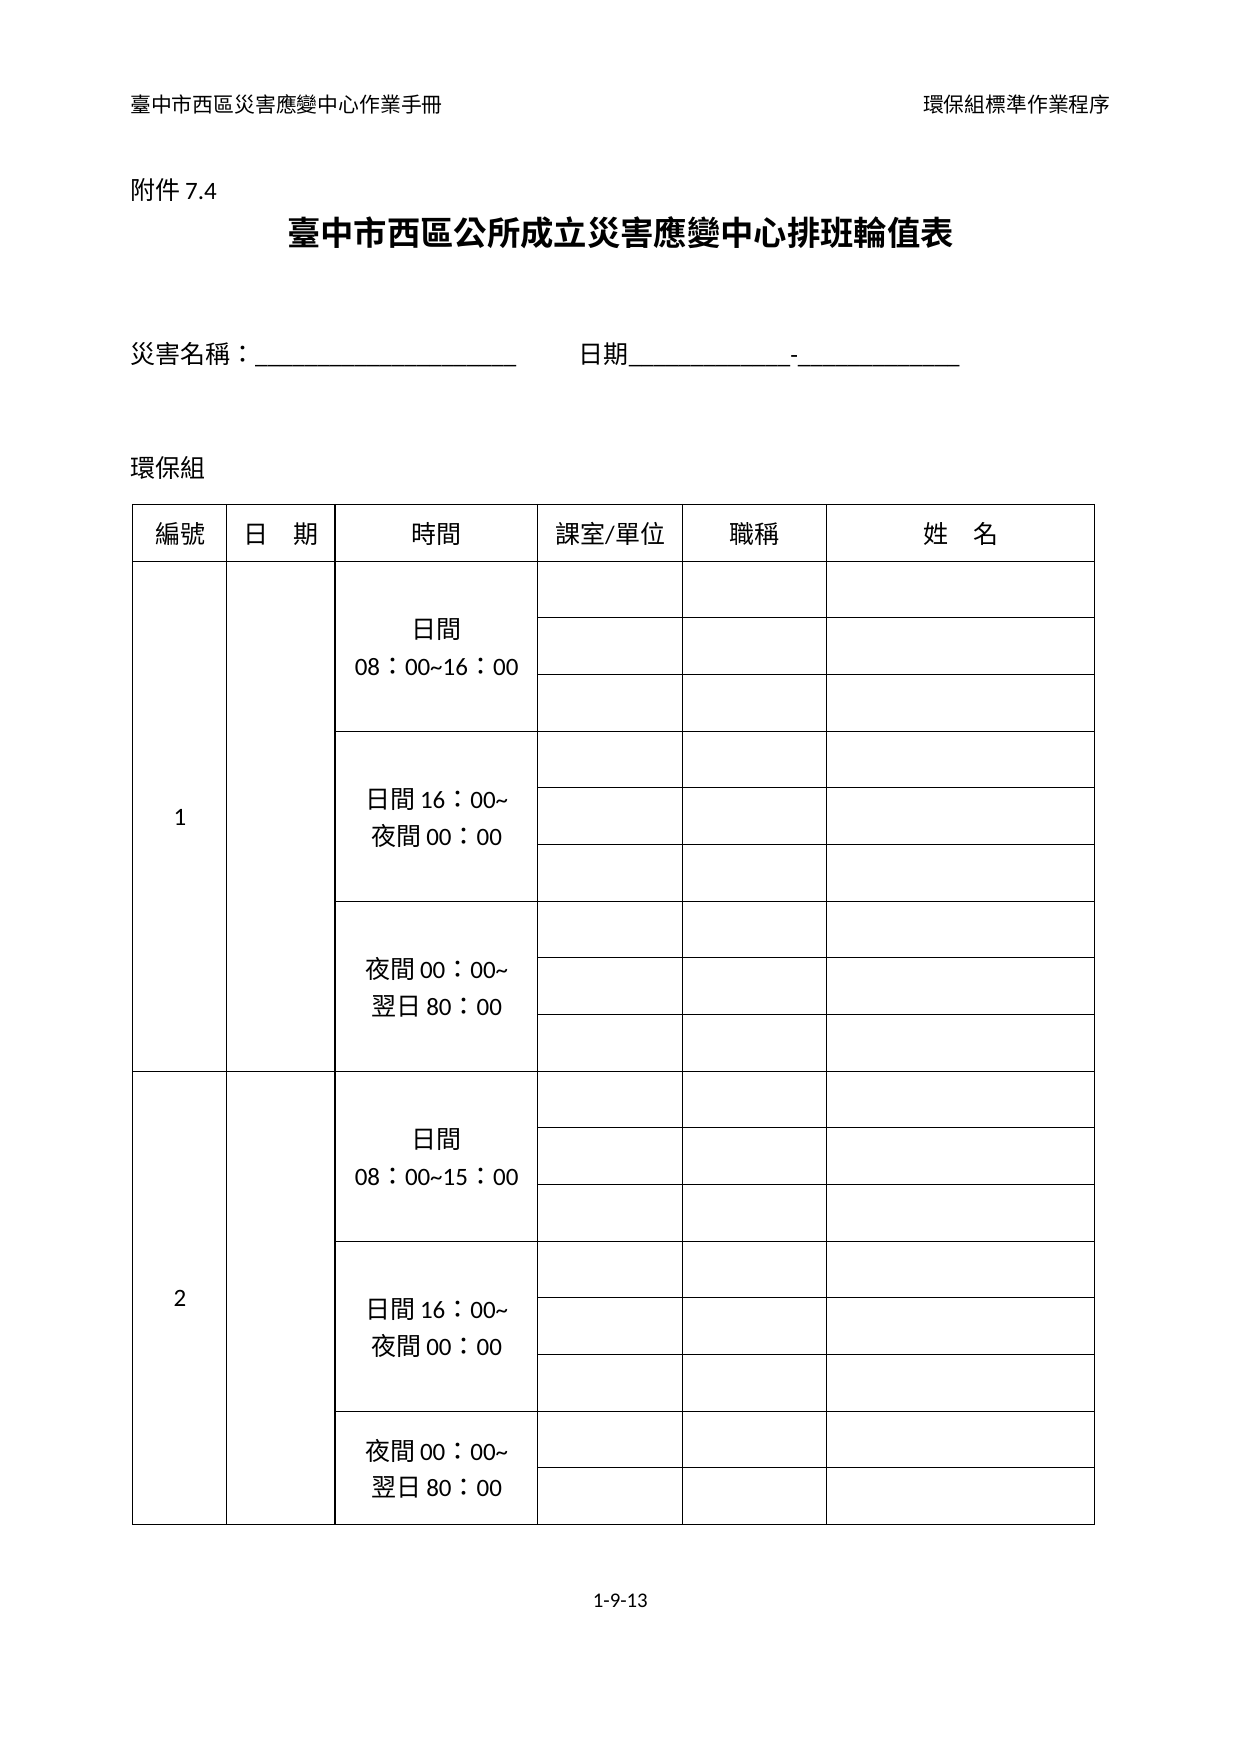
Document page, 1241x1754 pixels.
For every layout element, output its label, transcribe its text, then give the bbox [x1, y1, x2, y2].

table_cell [827, 1355, 1094, 1411]
table_cell [827, 1412, 1094, 1467]
table_cell [683, 788, 826, 844]
table_cell [683, 902, 826, 957]
table_cell [827, 732, 1094, 787]
table_header 編號 [133, 505, 226, 561]
table_cell [683, 1072, 826, 1127]
table_cell [683, 1242, 826, 1297]
table_cell [538, 902, 682, 957]
table_cell [827, 1468, 1094, 1524]
text 災害名稱：_____________________ 日期_____________-_____________ [130, 311, 1110, 374]
table_cell [538, 1468, 682, 1524]
table_cell [827, 1185, 1094, 1241]
table_cell [683, 1355, 826, 1411]
table_header 姓 名 [827, 505, 1094, 561]
table_cell [683, 958, 826, 1014]
table_cell [827, 1298, 1094, 1354]
table_cell 1 [133, 562, 226, 1071]
table_cell [827, 1072, 1094, 1127]
table_cell [538, 845, 682, 901]
table_cell [683, 732, 826, 787]
table_header 課室/單位 [538, 505, 682, 561]
table_cell [538, 1072, 682, 1127]
table_cell [538, 958, 682, 1014]
table_cell [538, 732, 682, 787]
table_cell [683, 845, 826, 901]
table_cell [538, 788, 682, 844]
table_cell [827, 562, 1094, 617]
table_cell 日間 08：00~15：00 [336, 1072, 537, 1241]
table_cell [538, 1355, 682, 1411]
table_cell [683, 1185, 826, 1241]
table_cell [227, 1072, 334, 1524]
table_cell [827, 902, 1094, 957]
table_cell [538, 1242, 682, 1297]
table_cell [827, 1242, 1094, 1297]
table_cell [827, 788, 1094, 844]
text 臺中市西區公所成立災害應變中心排班輪值表 [130, 207, 1110, 255]
table_cell [538, 1015, 682, 1071]
table_cell [683, 1468, 826, 1524]
table_header 時間 [336, 505, 537, 561]
table_cell [827, 958, 1094, 1014]
table_cell [538, 675, 682, 731]
table_cell [683, 1015, 826, 1071]
table_cell 日間16：00~ 夜間00：00 [336, 732, 537, 901]
table_cell [538, 1128, 682, 1184]
table_cell [538, 618, 682, 674]
table_header 職稱 [683, 505, 826, 561]
table_cell 2 [133, 1072, 226, 1524]
table_cell [683, 675, 826, 731]
table_cell [227, 562, 334, 1071]
table_cell [683, 1128, 826, 1184]
table_cell [538, 1185, 682, 1241]
table_cell [683, 1412, 826, 1467]
table_cell 夜間00：00~ 翌日80：00 [336, 1412, 537, 1524]
table_header 日 期 [227, 505, 334, 561]
table_cell [827, 1128, 1094, 1184]
table_cell [827, 618, 1094, 674]
table_cell [827, 845, 1094, 901]
text 環保組 [130, 449, 1110, 485]
table_cell 日間 08：00~16：00 [336, 562, 537, 731]
table_cell [683, 618, 826, 674]
table_cell [827, 675, 1094, 731]
text 附件7.4 [130, 171, 1110, 207]
table_cell [683, 562, 826, 617]
table_cell [538, 562, 682, 617]
table_cell 夜間00：00~ 翌日80：00 [336, 902, 537, 1071]
table_cell [538, 1412, 682, 1467]
table_cell [827, 1015, 1094, 1071]
table_cell [538, 1298, 682, 1354]
table_cell 日間16：00~ 夜間00：00 [336, 1242, 537, 1411]
table_cell [683, 1298, 826, 1354]
